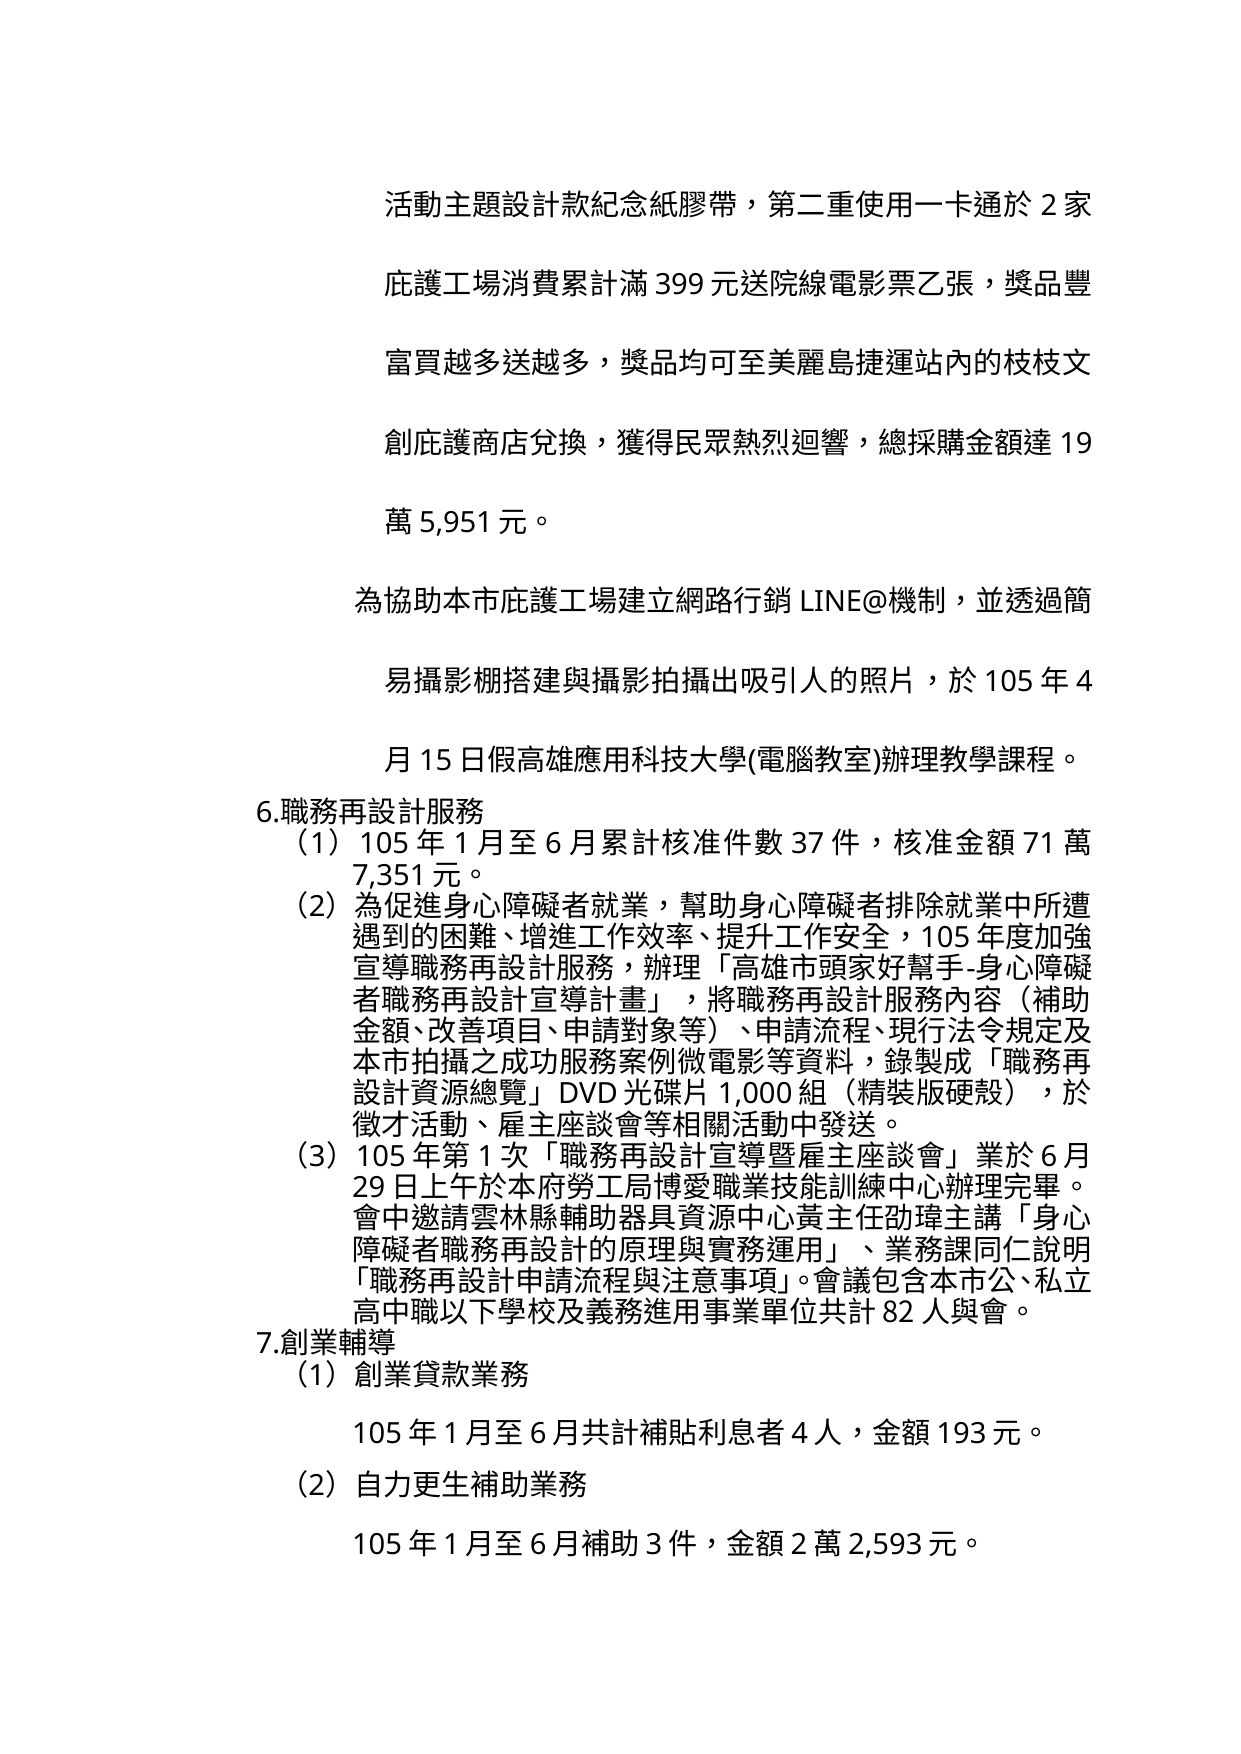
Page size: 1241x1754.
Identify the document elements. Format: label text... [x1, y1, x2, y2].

text 7.創業輔導 [256, 1329, 1078, 1360]
text 105年1月至6月共計補貼利息者4人，金額193元。 [352, 1391, 1092, 1471]
text （2）自力更生補助業務 [279, 1471, 1092, 1502]
text 105年1月至6月補助3件，金額2萬2,593元。 [352, 1502, 1092, 1581]
text （2）為促進身心障礙者就業，幫助身心障礙者排除就業中所遭遇到的困難、增進工作效率、提升工作安全，105年度加強宣導職務再設計服務，辦理「高雄市頭家好幫手-身心障礙者職務再設計宣導計畫」，將職務再設計服務內容（補助金額、改善項目、申請對象等）、申請流程、現行法令規定及本市拍攝之成功服務案例微電影等資料，錄製成「職務再設計資源總覽」DVD光碟片1,000組（精裝版硬殼），於徵才活動、雇主座談會等相關活動中發送。 [279, 891, 1092, 1141]
text 活動主題設計款紀念紙膠帶，第二重使用一卡通於2家庇護工場消費累計滿399元送院線電影票乙張，獎品豐富買越多送越多，獎品均可至美麗島捷運站內的枝枝文創庇護商店兌換，獲得民眾熱烈迴響，總採購金額達19萬5,951元。 [354, 163, 1092, 559]
text （3）105年第1次「職務再設計宣導暨雇主座談會」業於6月29日上午於本府勞工局博愛職業技能訓練中心辦理完畢。會中邀請雲林縣輔助器具資源中心黃主任劭瑋主講「身心障礙者職務再設計的原理與實務運用」、業務課同仁說明「職務再設計申請流程與注意事項」。會議包含本市公、私立高中職以下學校及義務進用事業單位共計82人與會。 [279, 1141, 1092, 1329]
text 為協助本市庇護工場建立網路行銷LINE@機制，並透過簡易攝影棚搭建與攝影拍攝出吸引人的照片，於105年4月15日假高雄應用科技大學(電腦教室)辦理教學課程。 [354, 559, 1092, 798]
text 6.職務再設計服務 [256, 798, 1078, 829]
text （1）105年1月至6月累計核准件數37件，核准金額71萬7,351元。 [279, 829, 1092, 891]
text （1）創業貸款業務 [279, 1360, 1092, 1391]
